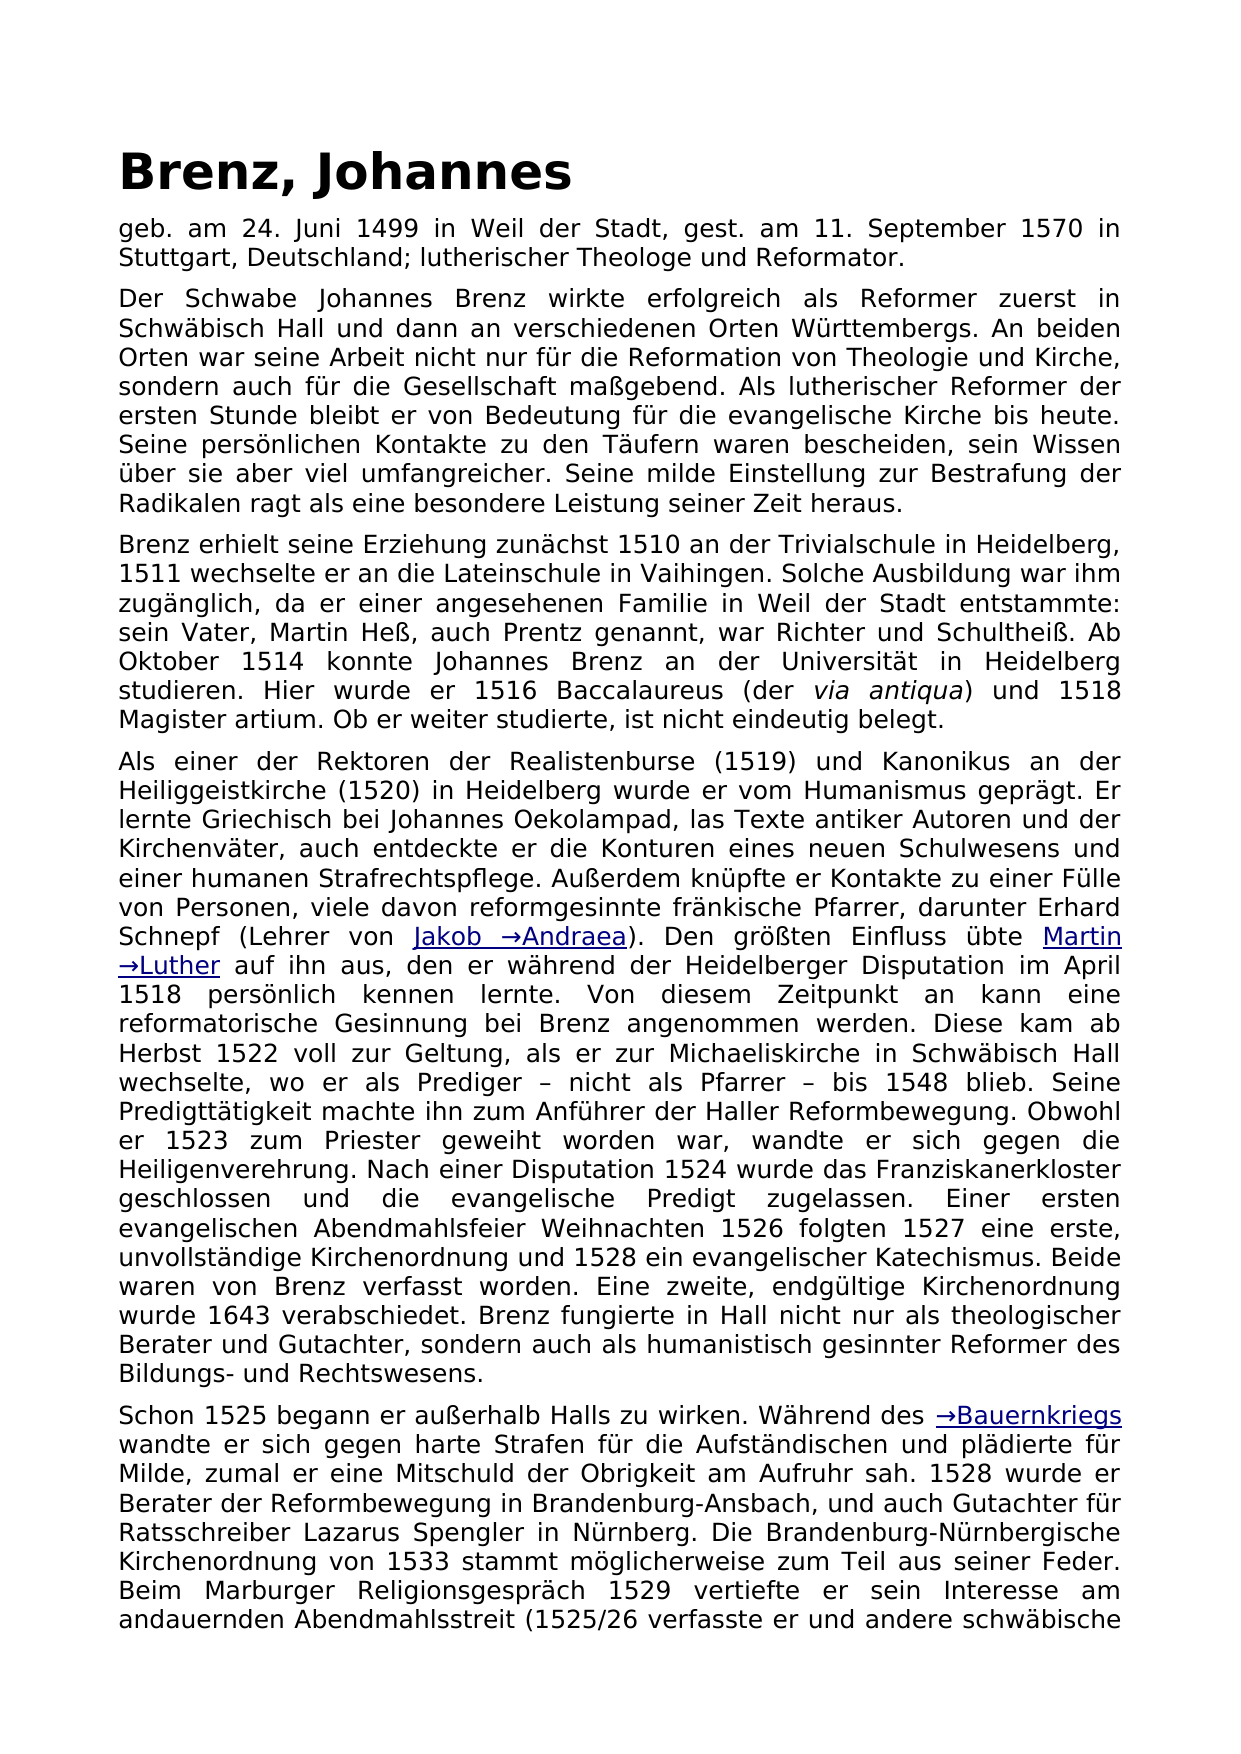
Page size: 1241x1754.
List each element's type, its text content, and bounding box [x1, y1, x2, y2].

subtitle Brenz, Johannes [118, 143, 1122, 201]
text Schon 1525 begann er außerhalb Halls zu wirken. Während des →Bauernkriegs wandte er sich gegen harte Strafen für die Aufständischen und plädierte für Milde, zumal er eine Mitschuld der Obrigkeit am Aufruhr sah. 1528 wurde er Berater der Reformbewegung in Brandenburg-Ansbach, und auch Gutachter für Ratsschreiber Lazarus Spengler in Nürnberg. Die Brandenburg-Nürnbergische Kirchenordnung von 1533 stammt möglicherweise zum Teil aus seiner Feder. Beim Marburger Religionsgespräch 1529 vertiefte er sein Interesse am andauernden Abendmahlsstreit (1525/26 verfasste er und andere schwäbische [118, 1401, 1122, 1635]
text Brenz erhielt seine Erziehung zunächst 1510 an der Trivialschule in Heidelberg, 1511 wechselte er an die Lateinschule in Vaihingen. Solche Ausbildung war ihm zugänglich, da er einer angesehenen Familie in Weil der Stadt entstammte: sein Vater, Martin Heß, auch Prentz genannt, war Richter und Schultheiß. Ab Oktober 1514 konnte Johannes Brenz an der Universität in Heidelberg studieren. Hier wurde er 1516 Baccalaureus (der via antiqua) und 1518 Magister artium. Ob er weiter studierte, ist nicht eindeutig belegt. [118, 531, 1122, 735]
text geb. am 24. Juni 1499 in Weil der Stadt, gest. am 11. September 1570 in Stuttgart, Deutschland; lutherischer Theologe und Reformator. [118, 214, 1122, 272]
text Der Schwabe Johannes Brenz wirkte erfolgreich als Reformer zuerst in Schwäbisch Hall und dann an verschiedenen Orten Württembergs. An beiden Orten war seine Arbeit nicht nur für die Reformation von Theologie und Kirche, sondern auch für die Gesellschaft maßgebend. Als lutherischer Reformer der ersten Stunde bleibt er von Bedeutung für die evangelische Kirche bis heute. Seine persönlichen Kontakte zu den Täufern waren bescheiden, sein Wissen über sie aber viel umfangreicher. Seine milde Einstellung zur Bestrafung der Radikalen ragt als eine besondere Leistung seiner Zeit heraus. [118, 285, 1122, 518]
text Als einer der Rektoren der Realistenburse (1519) und Kanonikus an der Heiliggeistkirche (1520) in Heidelberg wurde er vom Humanismus geprägt. Er lernte Griechisch bei Johannes Oekolampad, las Texte antiker Autoren und der Kirchenväter, auch entdeckte er die Konturen eines neuen Schulwesens und einer humanen Strafrechtspflege. Außerdem knüpfte er Kontakte zu einer Fülle von Personen, viele davon reformgesinnte fränkische Pfarrer, darunter Erhard Schnepf (Lehrer von Jakob →Andraea). Den größten Einfluss übte Martin →Luther auf ihn aus, den er während der Heidelberger Disputation im April 1518 persönlich kennen lernte. Von diesem Zeitpunkt an kann eine reformatorische Gesinnung bei Brenz angenommen werden. Diese kam ab Herbst 1522 voll zur Geltung, als er zur Michaeliskirche in Schwäbisch Hall wechselte, wo er als Prediger – nicht als Pfarrer – bis 1548 blieb. Seine Predigttätigkeit machte ihn zum Anführer der Haller Reformbewegung. Obwohl er 1523 zum Priester geweiht worden war, wandte er sich gegen die Heiligenverehrung. Nach einer Disputation 1524 wurde das Franziskanerkloster geschlossen und die evangelische Predigt zugelassen. Einer ersten evangelischen Abendmahlsfeier Weihnachten 1526 folgten 1527 eine erste, unvollständige Kirchenordnung und 1528 ein evangelischer Katechismus. Beide waren von Brenz verfasst worden. Eine zweite, endgültige Kirchenordnung wurde 1643 verabschiedet. Brenz fungierte in Hall nicht nur als theologischer Berater und Gutachter, sondern auch als humanistisch gesinnter Reformer des Bildungs- und Rechtswesens. [118, 747, 1122, 1389]
